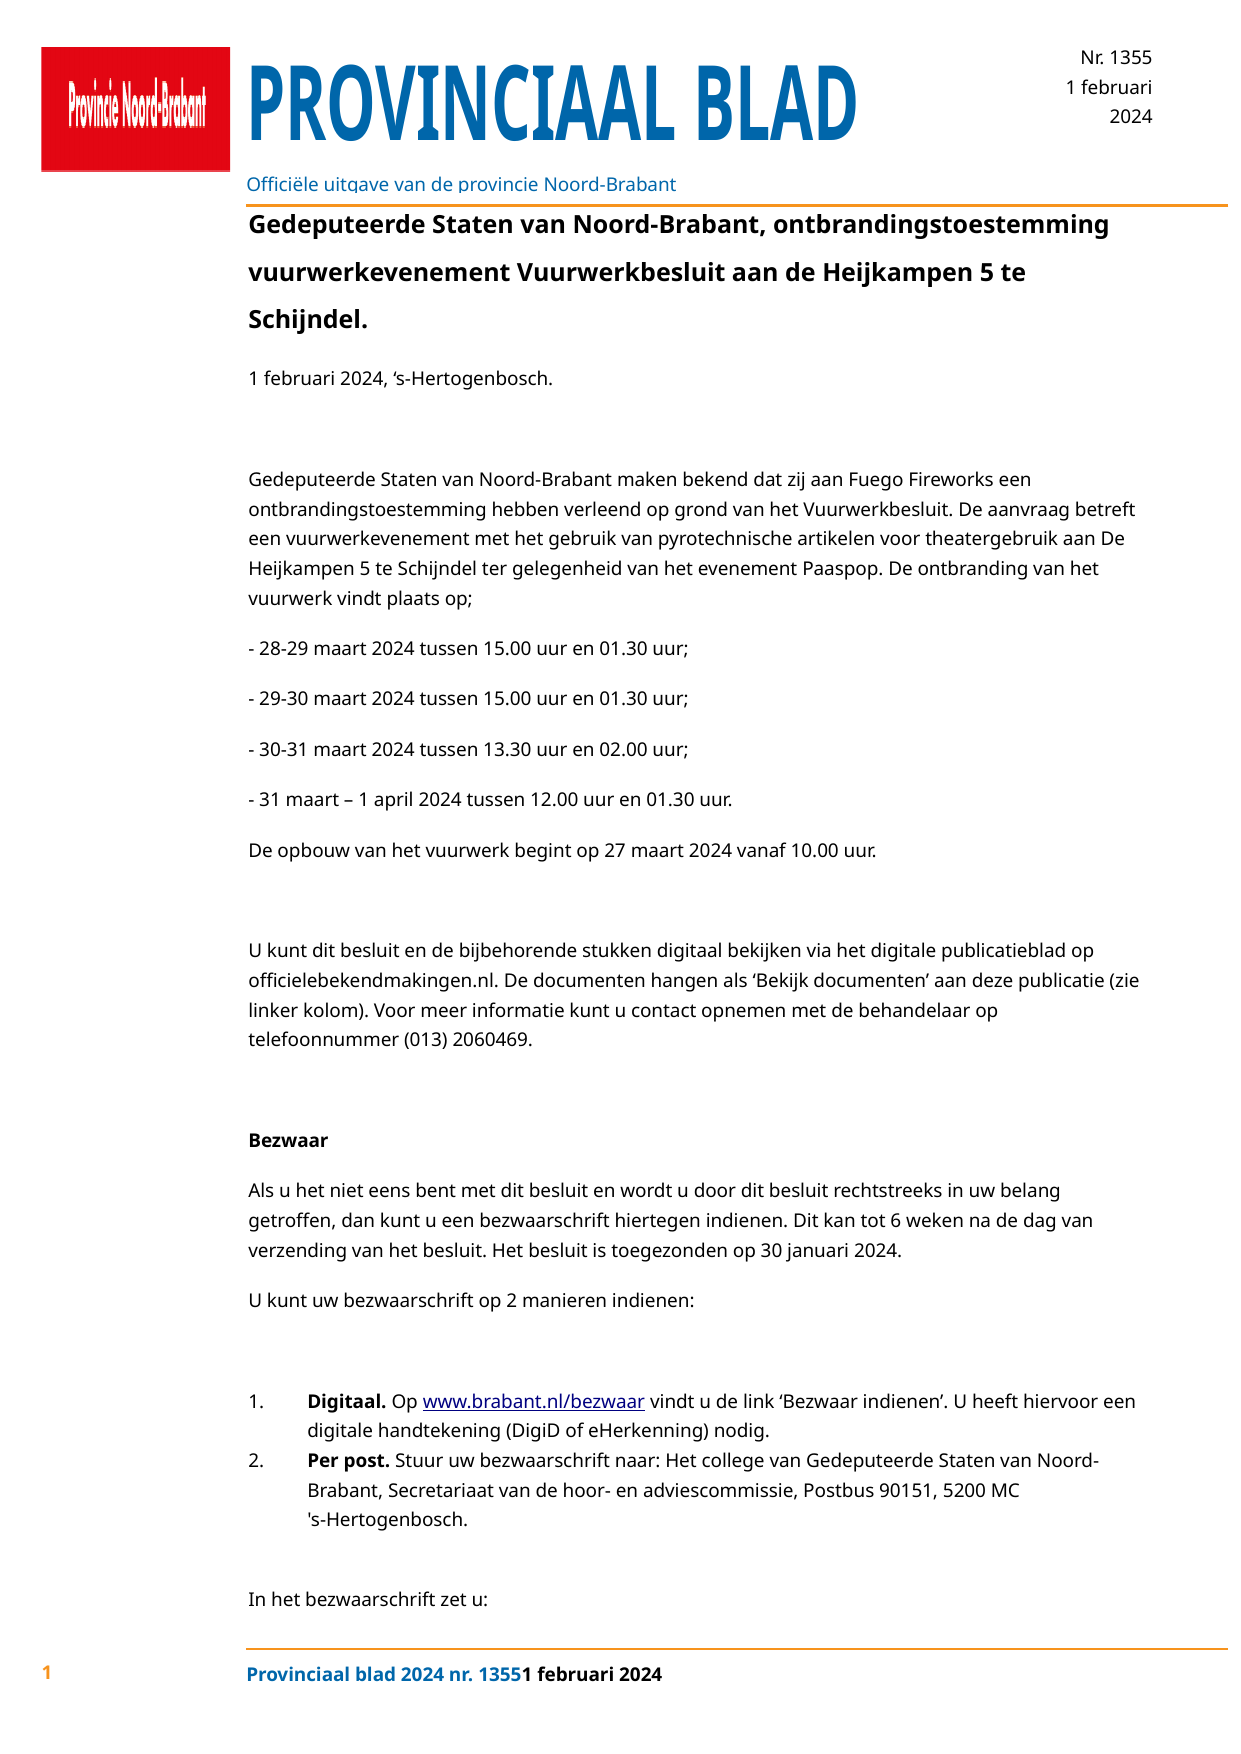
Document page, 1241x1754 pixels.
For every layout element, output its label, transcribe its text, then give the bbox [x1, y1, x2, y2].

list Per post. Stuur uw bezwaarschrift naar: Het college van Gedeputeerde Staten van Noord-Brabant, Secretariaat van de hoor- en adviescommissie, Postbus 90151, 5200 MC 's‑Hertogenbosch. [248, 1447, 1152, 1532]
text - 28-29 maart 2024 tussen 15.00 uur en 01.30 uur; [248, 635, 1152, 661]
picture [41, 47, 231, 172]
text Als u het niet eens bent met dit besluit en wordt u door dit besluit rechtstreeks in uw belang getroffen, dan kunt u een bezwaarschrift hiertegen indienen. Dit kan tot 6 weken na de dag van verzending van het besluit. Het besluit is toegezonden op 30 januari 2024. [248, 1178, 1152, 1262]
text Gedeputeerde Staten van Noord-Brabant maken bekend dat zij aan Fuego Fireworks een ontbrandingstoestemming hebben verleend op grond van het Vuurwerkbesluit. De aanvraag betreft een vuurwerkevenement met het gebruik van pyrotechnische artikelen voor theatergebruik aan De Heijkampen 5 te Schijndel ter gelegenheid van het evenement Paaspop. De ontbranding van het vuurwerk vindt plaats op; [248, 466, 1152, 610]
text - 29-30 maart 2024 tussen 15.00 uur en 01.30 uur; [248, 686, 1152, 711]
text Bezwaar [248, 1127, 1152, 1153]
text 1 februari 2024, ‘s-Hertogenbosch. [248, 366, 1152, 391]
list Digitaal. Op www.brabant.nl/bezwaar vindt u de link ‘Bezwaar indienen’. U heeft hiervoor een digitale handtekening (DigiD of eHerkenning) nodig. [248, 1388, 1152, 1443]
text De opbouw van het vuurwerk begint op 27 maart 2024 vanaf 10.00 uur. [248, 837, 1152, 862]
text Gedeputeerde Staten van Noord-Brabant, ontbrandingstoestemming vuurwerkevenement Vuurwerkbesluit aan de Heijkampen 5 te Schijndel. [248, 207, 1152, 336]
text U kunt dit besluit en de bijbehorende stukken digitaal bekijken via het digitale publicatieblad op officielebekendmakingen.nl. De documenten hangen als ‘Bekijk documenten’ aan deze publicatie (zie linker kolom). Voor meer informatie kunt u contact opnemen met de behandelaar op telefoonnummer (013) 2060469. [248, 938, 1152, 1052]
text In het bezwaarschrift zet u: [248, 1586, 1152, 1612]
text - 31 maart – 1 april 2024 tussen 12.00 uur en 01.30 uur. [248, 786, 1152, 812]
text - 30-31 maart 2024 tussen 13.30 uur en 02.00 uur; [248, 736, 1152, 762]
text U kunt uw bezwaarschrift op 2 manieren indienen: [248, 1287, 1152, 1313]
